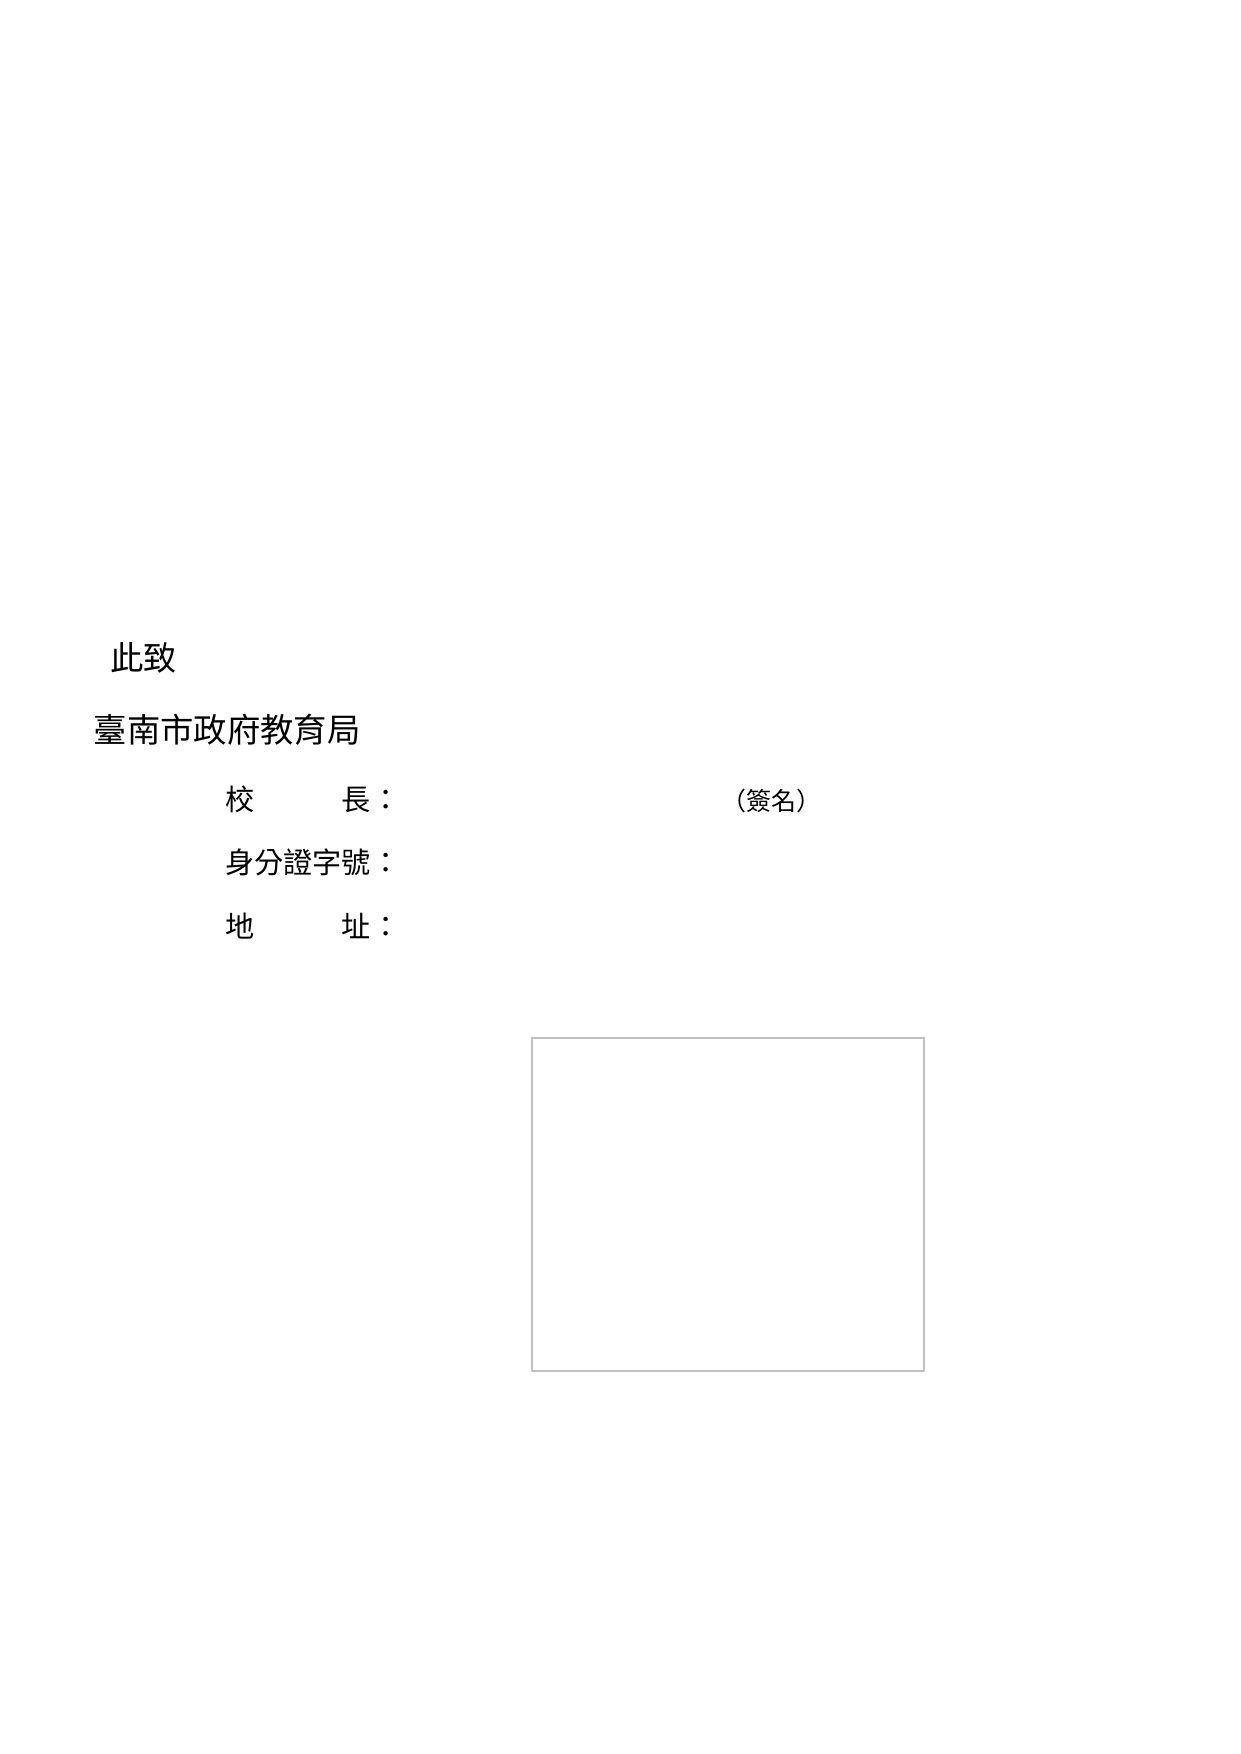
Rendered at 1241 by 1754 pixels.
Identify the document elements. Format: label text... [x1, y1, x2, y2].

text 地 址： [94, 903, 1144, 946]
text 此致 [94, 632, 1144, 680]
text 校 長： （簽名） [94, 777, 1144, 819]
text 臺南市政府教育局 [94, 704, 1144, 752]
text 身分證字號： [94, 840, 1144, 882]
